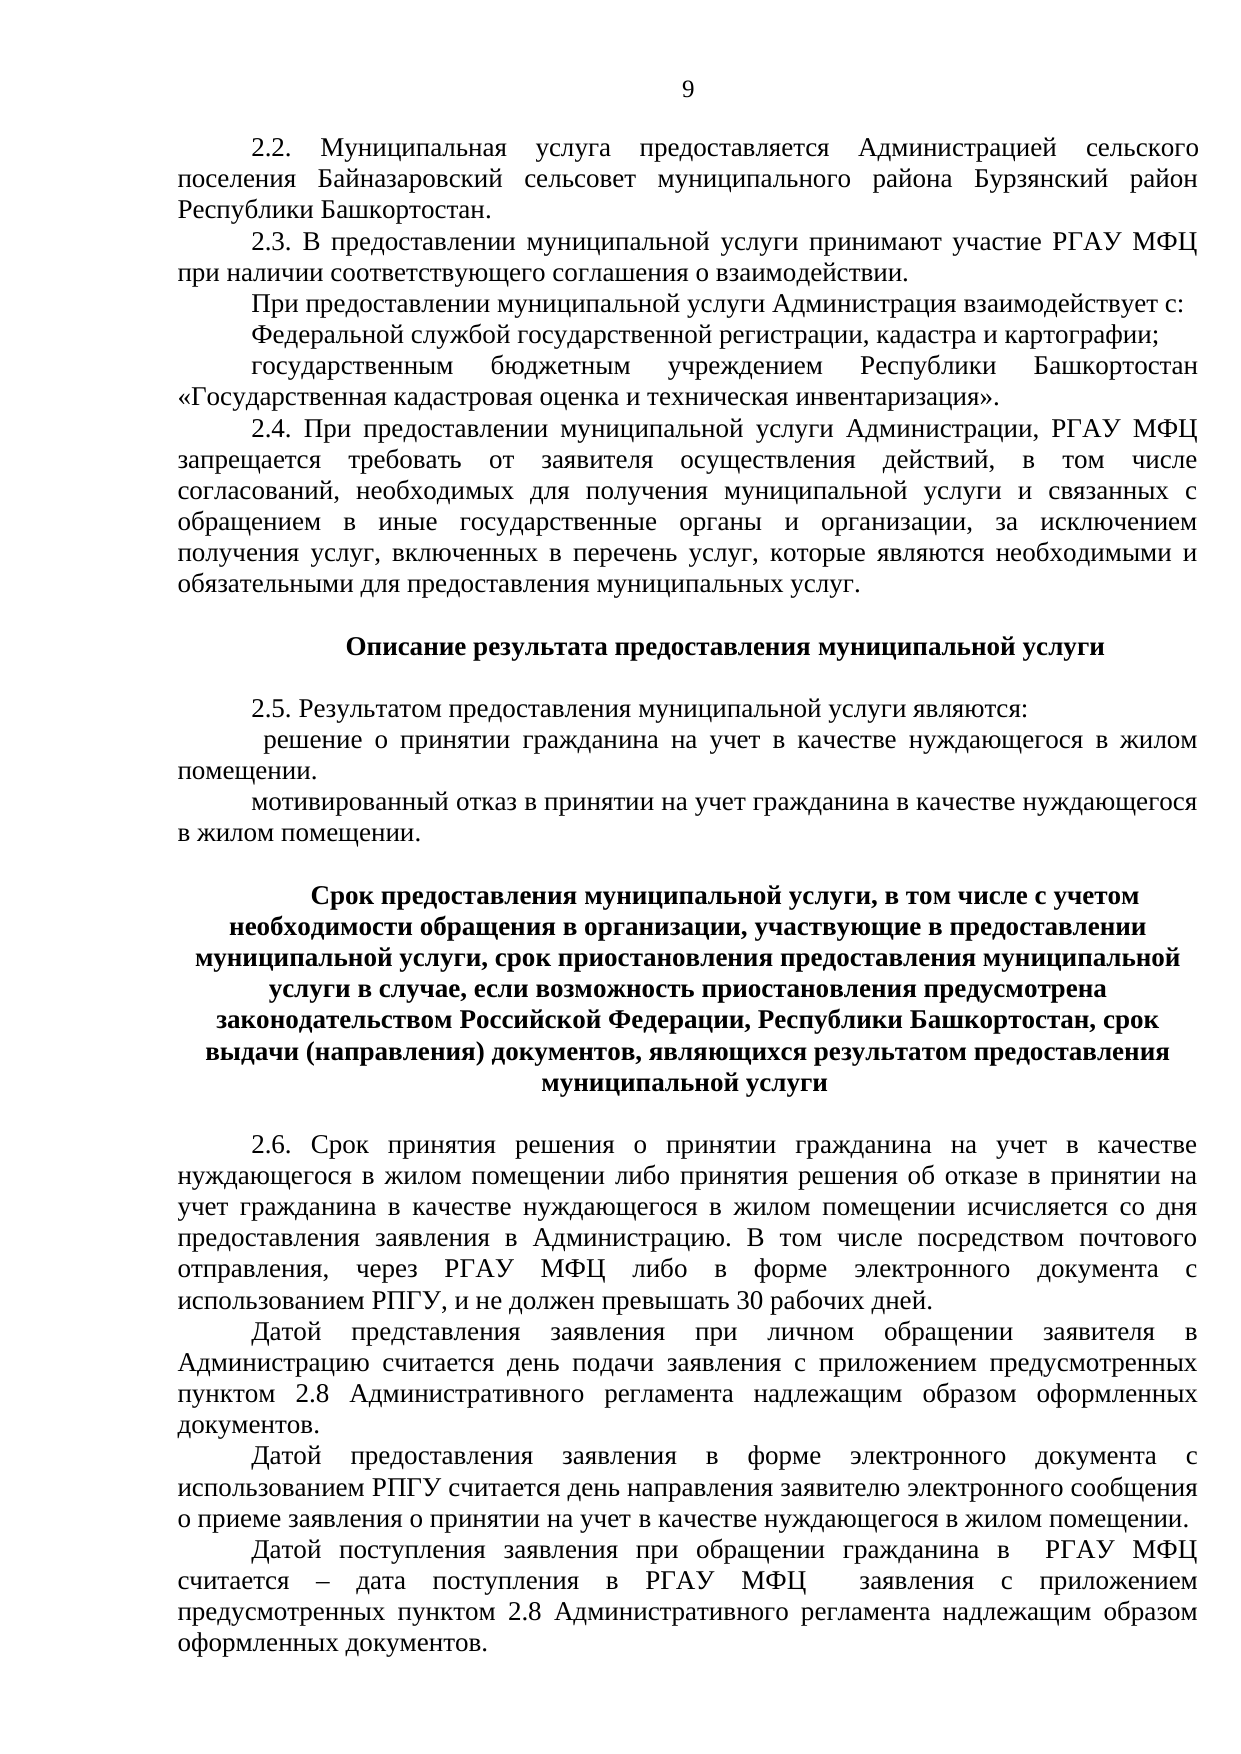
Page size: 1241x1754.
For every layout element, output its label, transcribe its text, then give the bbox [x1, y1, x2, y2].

text Срок предоставления муниципальной услуги, в том числе с учетом необходимости обращения в организации, участвующие в предоставлении муниципальной услуги, срок приостановления предоставления муниципальной услуги в случае, если возможность приостановления предусмотрена законодательством Российской Федерации, Республики Башкортостан, срок выдачи (направления) документов, являющихся результатом предоставления муниципальной услуги [177, 879, 1199, 1097]
text решение о принятии гражданина на учет в качестве нуждающегося в жилом помещении. [177, 723, 1199, 785]
text Федеральной службой государственной регистрации, кадастра и картографии; [177, 318, 1199, 349]
text При предоставлении муниципальной услуги Администрация взаимодействует с: [177, 287, 1199, 318]
text мотивированный отказ в принятии на учет гражданина в качестве нуждающегося в жилом помещении. [177, 785, 1199, 848]
text Датой поступления заявления при обращении гражданина в РГАУ МФЦ считается – дата поступления в РГАУ МФЦ заявления с приложением предусмотренных пунктом 2.8 Административного регламента надлежащим образом оформленных документов. [177, 1533, 1199, 1657]
text государственным бюджетным учреждением Республики Башкортостан «Государственная кадастровая оценка и техническая инвентаризация». [177, 349, 1199, 412]
text Датой предоставления заявления в форме электронного документа с использованием РПГУ считается день направления заявителю электронного сообщения о приеме заявления о принятии на учет в качестве нуждающегося в жилом помещении. [177, 1439, 1199, 1533]
text 2.6. Срок принятия решения о принятии гражданина на учет в качестве нуждающегося в жилом помещении либо принятия решения об отказе в принятии на учет гражданина в качестве нуждающегося в жилом помещении исчисляется со дня предоставления заявления в Администрацию. В том числе посредством почтового отправления, через РГАУ МФЦ либо в форме электронного документа с использованием РПГУ, и не должен превышать 30 рабочих дней. [177, 1128, 1199, 1315]
text Описание результата предоставления муниципальной услуги [177, 630, 1199, 661]
text 2.5. Результатом предоставления муниципальной услуги являются: [177, 692, 1199, 723]
text 2.4. При предоставлении муниципальной услуги Администрации, РГАУ МФЦ запрещается требовать от заявителя осуществления действий, в том числе согласований, необходимых для получения муниципальной услуги и связанных с обращением в иные государственные органы и организации, за исключением получения услуг, включенных в перечень услуг, которые являются необходимыми и обязательными для предоставления муниципальных услуг. [177, 412, 1199, 598]
text 2.3. В предоставлении муниципальной услуги принимают участие РГАУ МФЦ при наличии соответствующего соглашения о взаимодействии. [177, 225, 1199, 287]
text Датой представления заявления при личном обращении заявителя в Администрацию считается день подачи заявления с приложением предусмотренных пунктом 2.8 Административного регламента надлежащим образом оформленных документов. [177, 1315, 1199, 1439]
text 2.2. Муниципальная услуга предоставляется Администрацией сельского поселения Байназаровский сельсовет муниципального района Бурзянский район Республики Башкортостан. [177, 131, 1199, 225]
